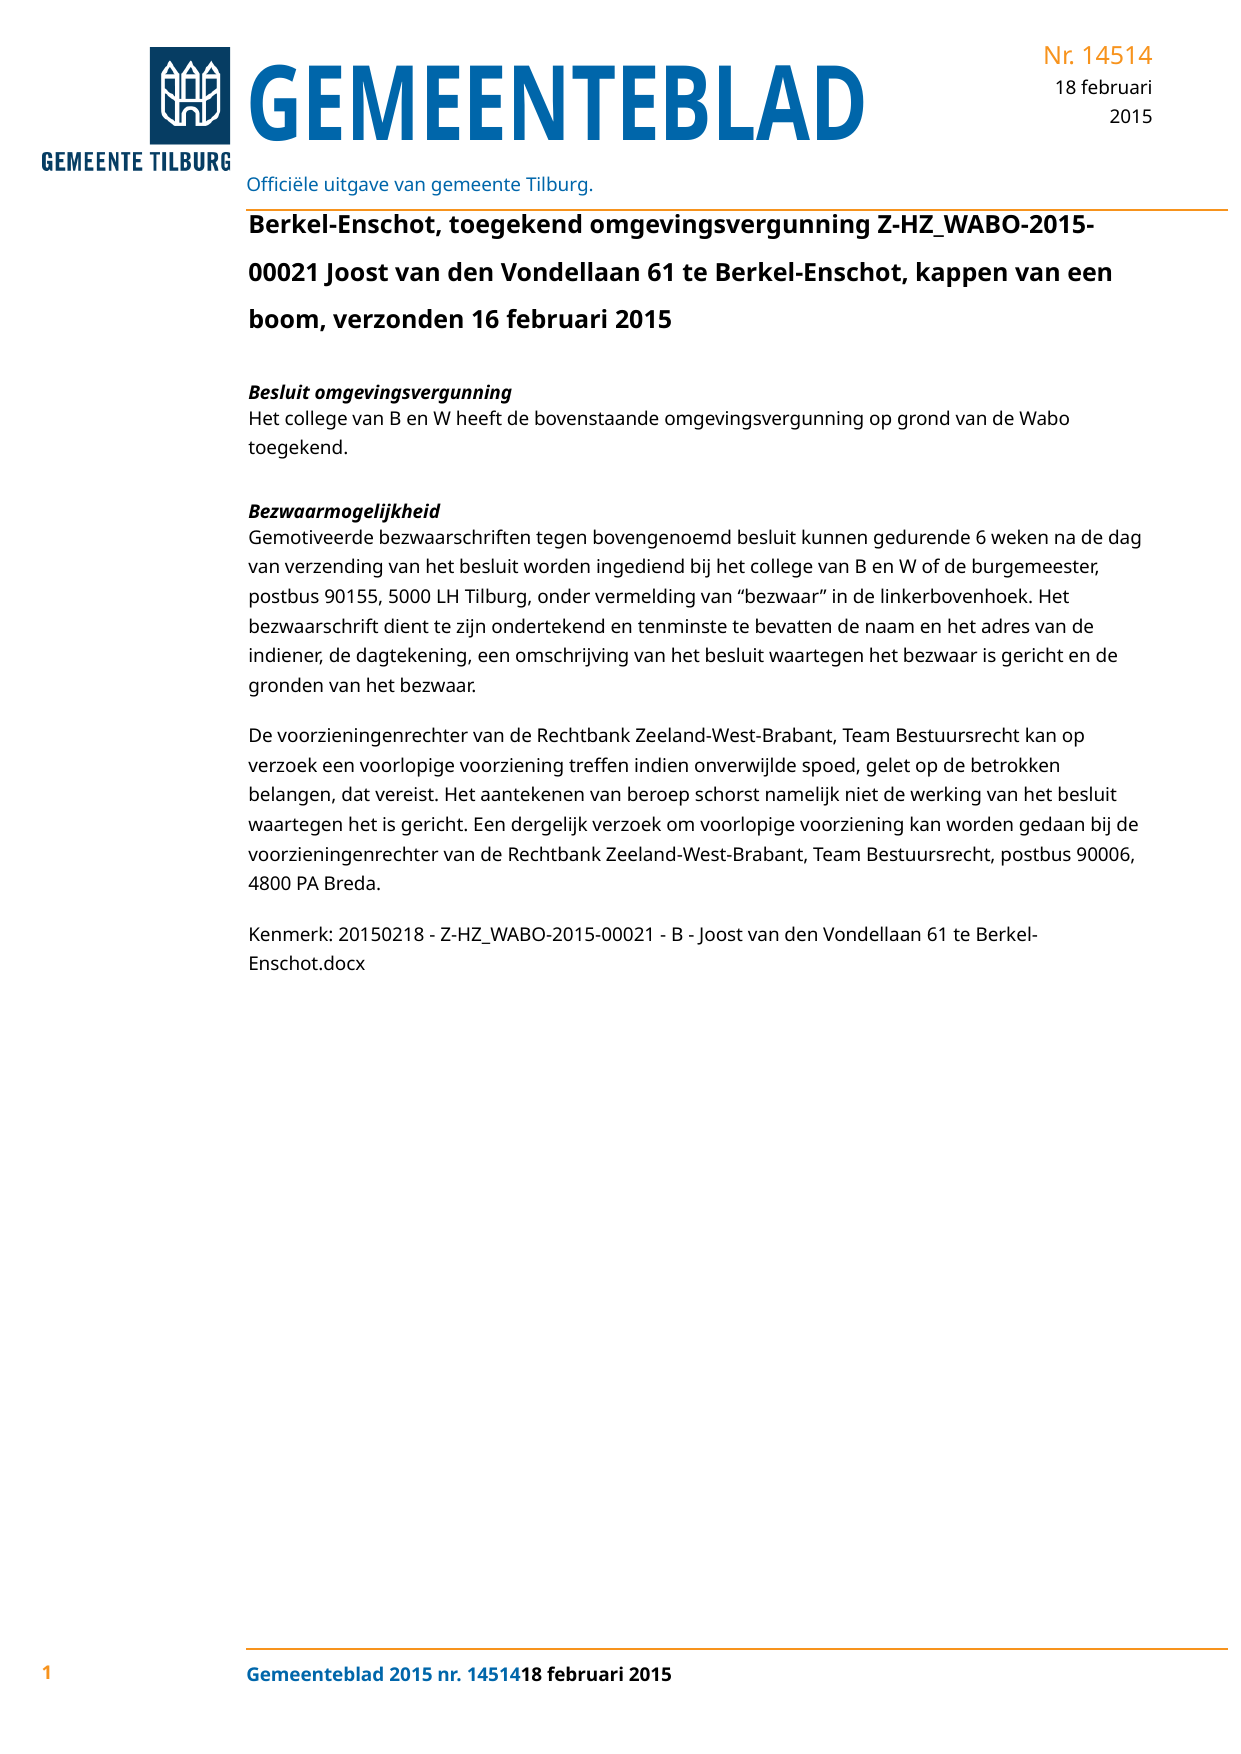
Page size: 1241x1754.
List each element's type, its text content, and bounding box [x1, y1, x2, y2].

picture [41, 47, 231, 172]
text De voorzieningenrechter van de Rechtbank Zeeland-West-Brabant, Team Bestuursrecht kan op verzoek een voorlopige voorziening treffen indien onverwijlde spoed, gelet op de betrokken belangen, dat vereist. Het aantekenen van beroep schorst namelijk niet de werking van het besluit waartegen het is gericht. Een dergelijk verzoek om voorlopige voorziening kan worden gedaan bij de voorzieningenrechter van de Rechtbank Zeeland-West-Brabant, Team Bestuursrecht, postbus 90006, 4800 PA Breda. [248, 722, 1152, 896]
text Kenmerk: 20150218 - Z-HZ_WABO-2015-00021 - B - Joost van den Vondellaan 61 te Berkel-Enschot.docx [248, 921, 1152, 976]
text Het college van B en W heeft de bovenstaande omgevingsvergunning op grond van de Wabo toegekend. [248, 405, 1152, 460]
text Bezwaarmogelijkheid [248, 498, 1152, 524]
text Besluit omgevingsvergunning [248, 379, 1152, 405]
text Gemotiveerde bezwaarschriften tegen bovengenoemd besluit kunnen gedurende 6 weken na de dag van verzending van het besluit worden ingediend bij het college van B en W of de burgemeester, postbus 90155, 5000 LH Tilburg, onder vermelding van “bezwaar” in de linkerbovenhoek. Het bezwaarschrift dient te zijn ondertekend en tenminste te bevatten de naam en het adres van de indiener, de dagtekening, een omschrijving van het besluit waartegen het bezwaar is gericht en de gronden van het bezwaar. [248, 524, 1152, 698]
text Berkel-Enschot, toegekend omgevingsvergunning Z-HZ_WABO-2015-00021 Joost van den Vondellaan 61 te Berkel-Enschot, kappen van een boom, verzonden 16 februari 2015 [248, 211, 1152, 336]
